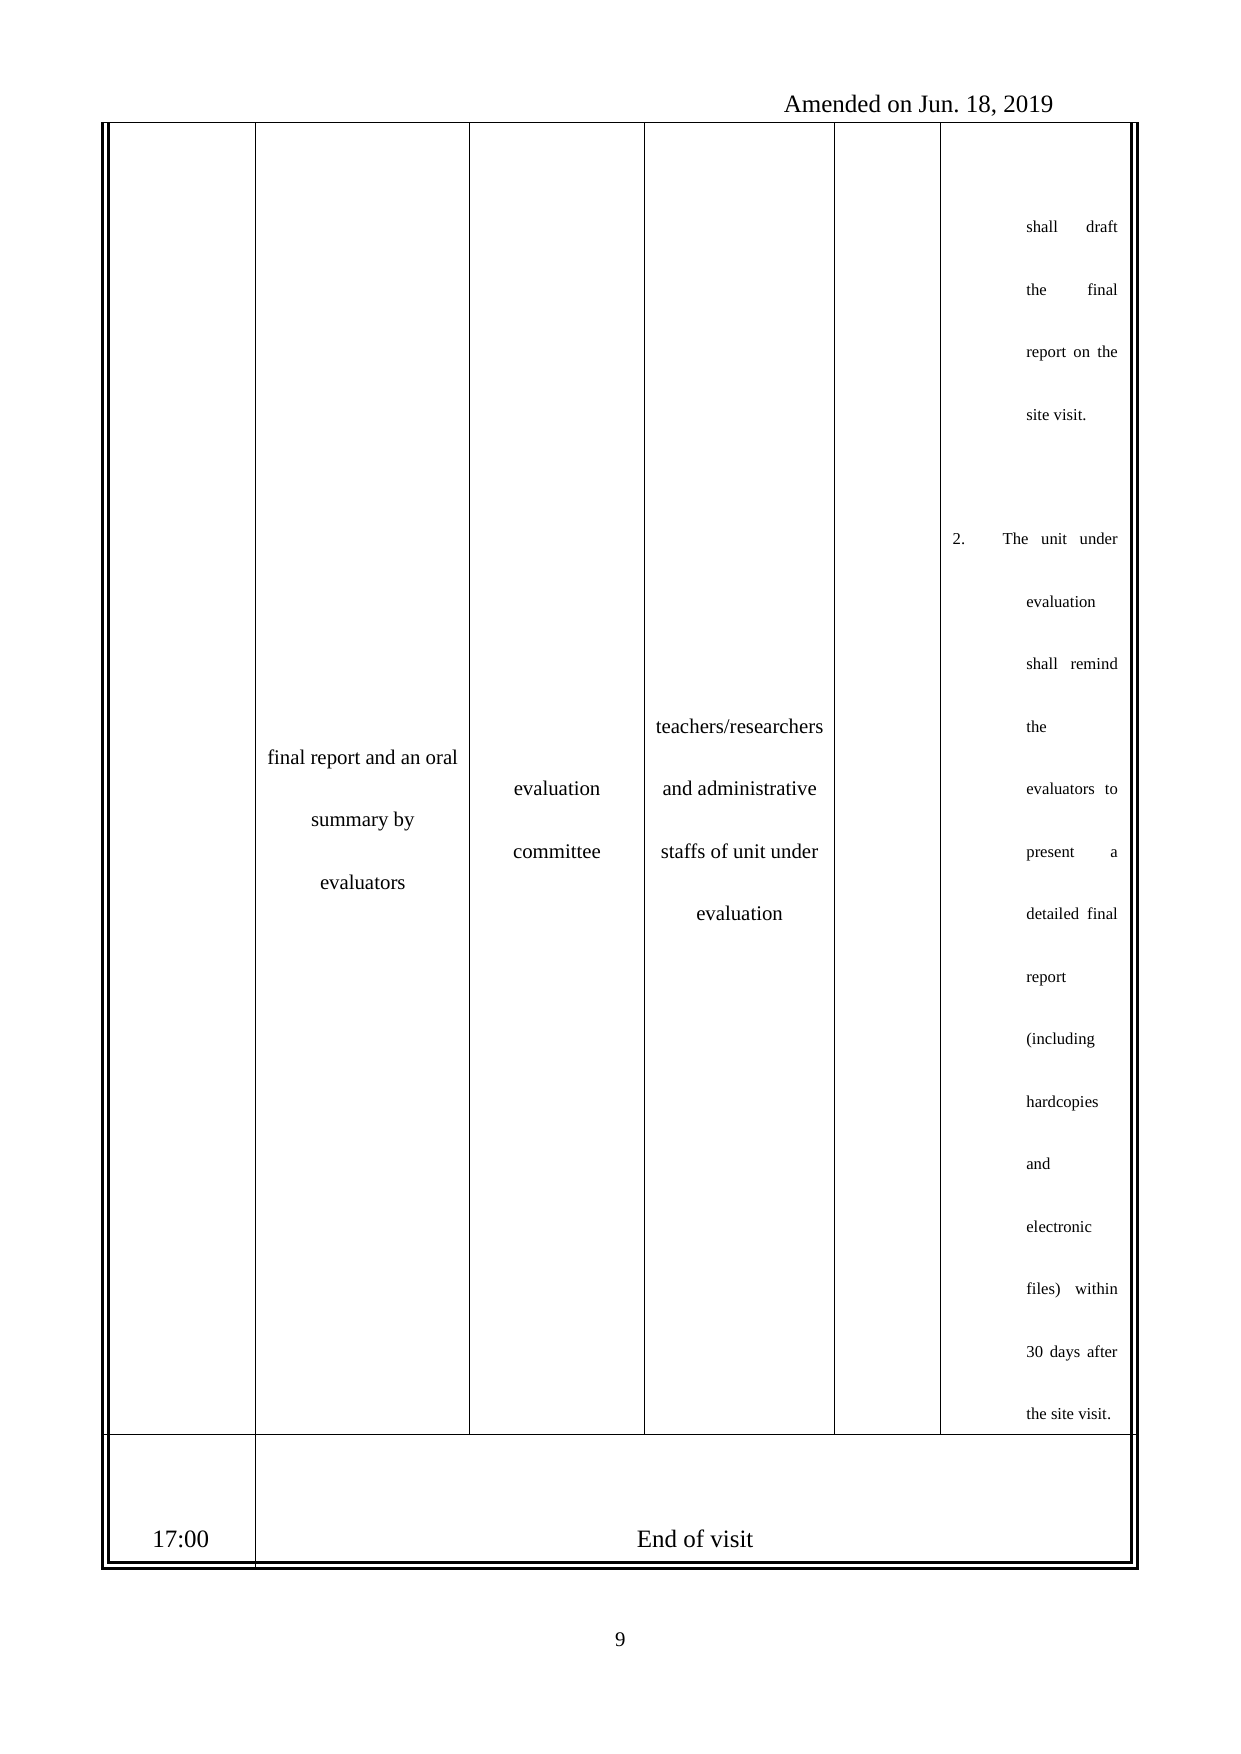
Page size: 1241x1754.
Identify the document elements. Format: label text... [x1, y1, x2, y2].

table_cell teachers/researchers and administrative staffs of unit under evaluation [645, 123, 834, 1434]
table_cell End of visit [256, 1435, 1130, 1561]
table_cell shall draft the final report on the site visit. The unit under evaluation shall remind the evaluators to present a detailed final report (including hardcopies and electronic files) within 30 days after the site visit. [941, 123, 1130, 1434]
table_cell [110, 123, 255, 1434]
table_cell evaluation committee [470, 123, 644, 1434]
table_cell [835, 123, 940, 1434]
table_cell final report and an oral summary by evaluators [256, 123, 469, 1434]
table_cell 17:00 [110, 1435, 255, 1561]
